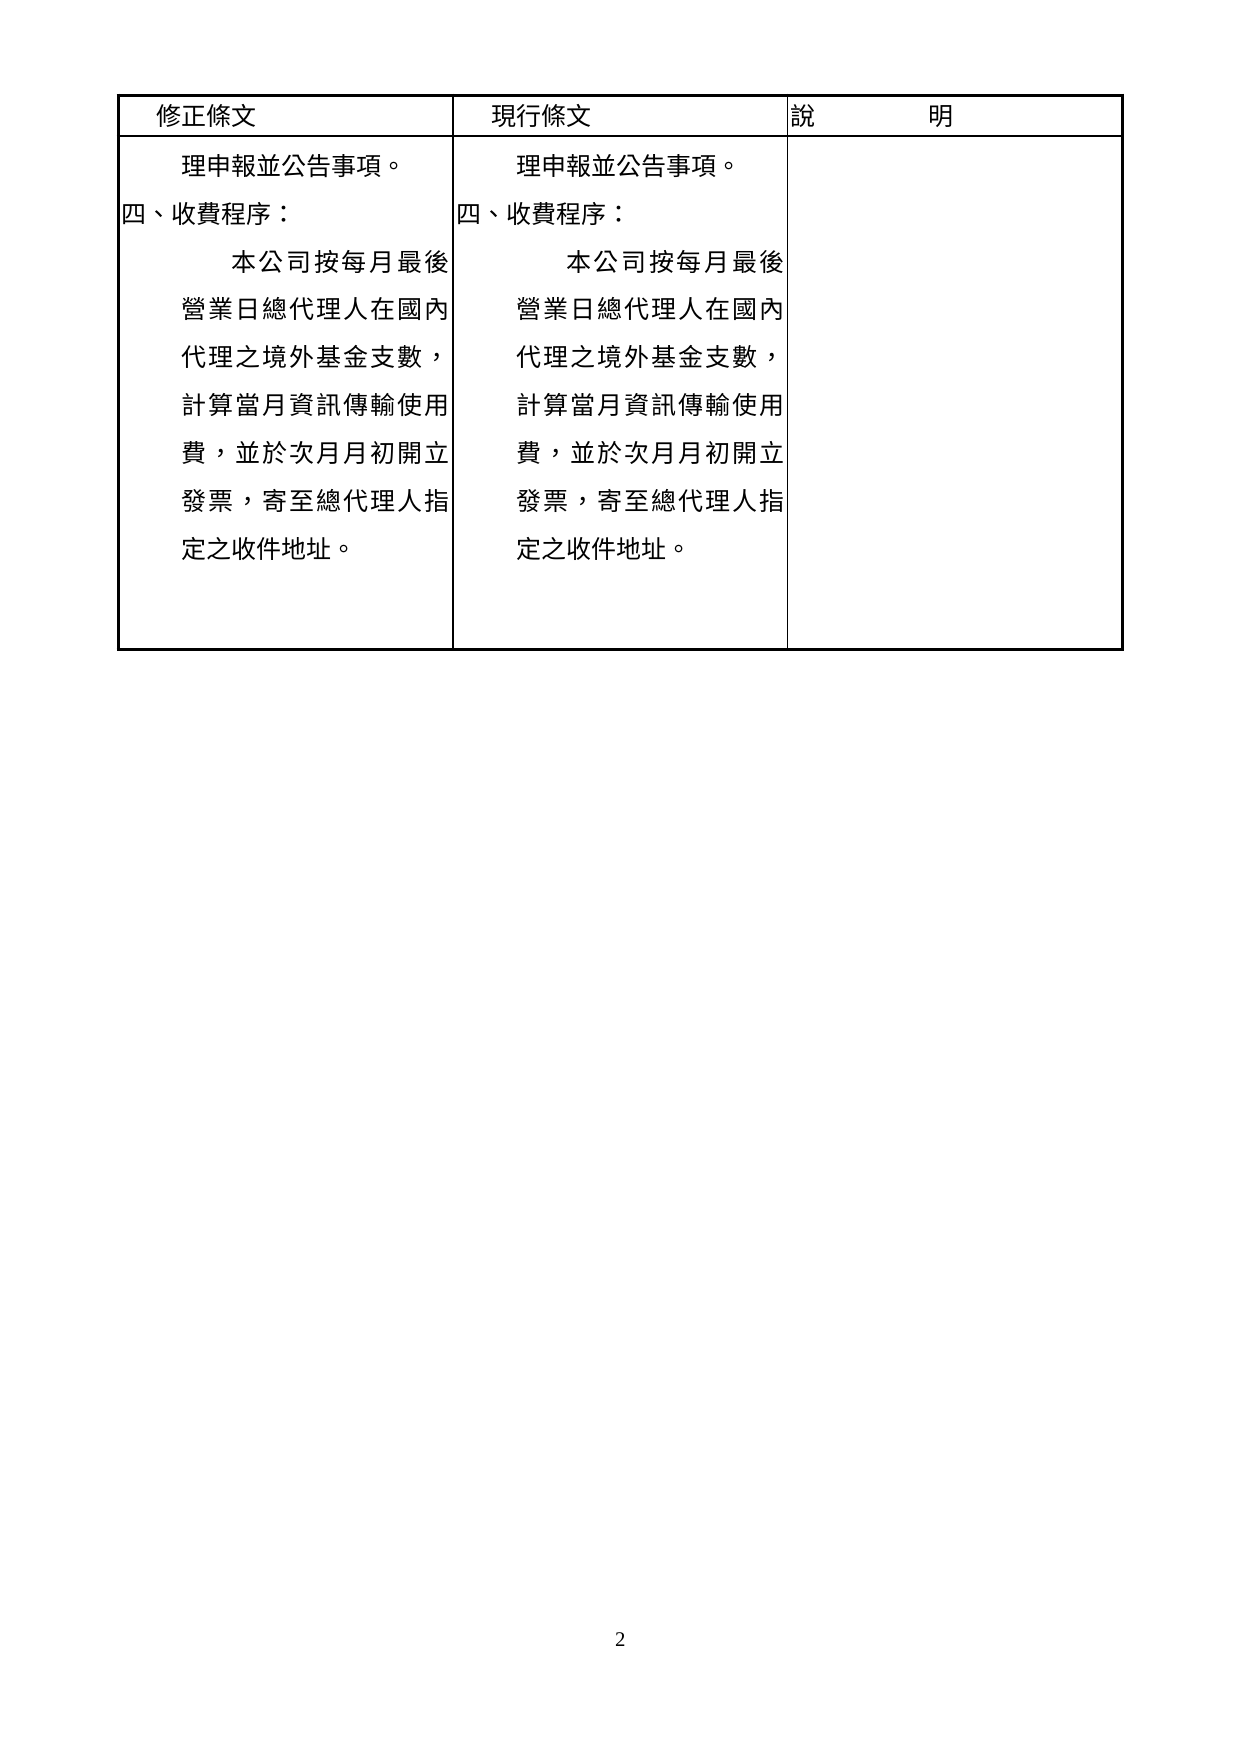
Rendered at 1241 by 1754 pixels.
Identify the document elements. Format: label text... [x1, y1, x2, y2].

table_header 修正條文 [120, 97, 452, 135]
table_cell 理申報並公告事項。 四、收費程序： 本公司按每月最後營業日總代理人在國內代理之境外基金支數，計算當月資訊傳輸使用費，並於次月月初開立發票，寄至總代理人指定之收件地址。 [120, 137, 452, 648]
table_cell 理申報並公告事項。 四、收費程序： 本公司按每月最後營業日總代理人在國內代理之境外基金支數，計算當月資訊傳輸使用費，並於次月月初開立發票，寄至總代理人指定之收件地址。 [454, 137, 787, 648]
table_cell [788, 137, 1121, 648]
table_header 現行條文 [454, 97, 787, 135]
table_header 說 明 [788, 97, 1121, 135]
